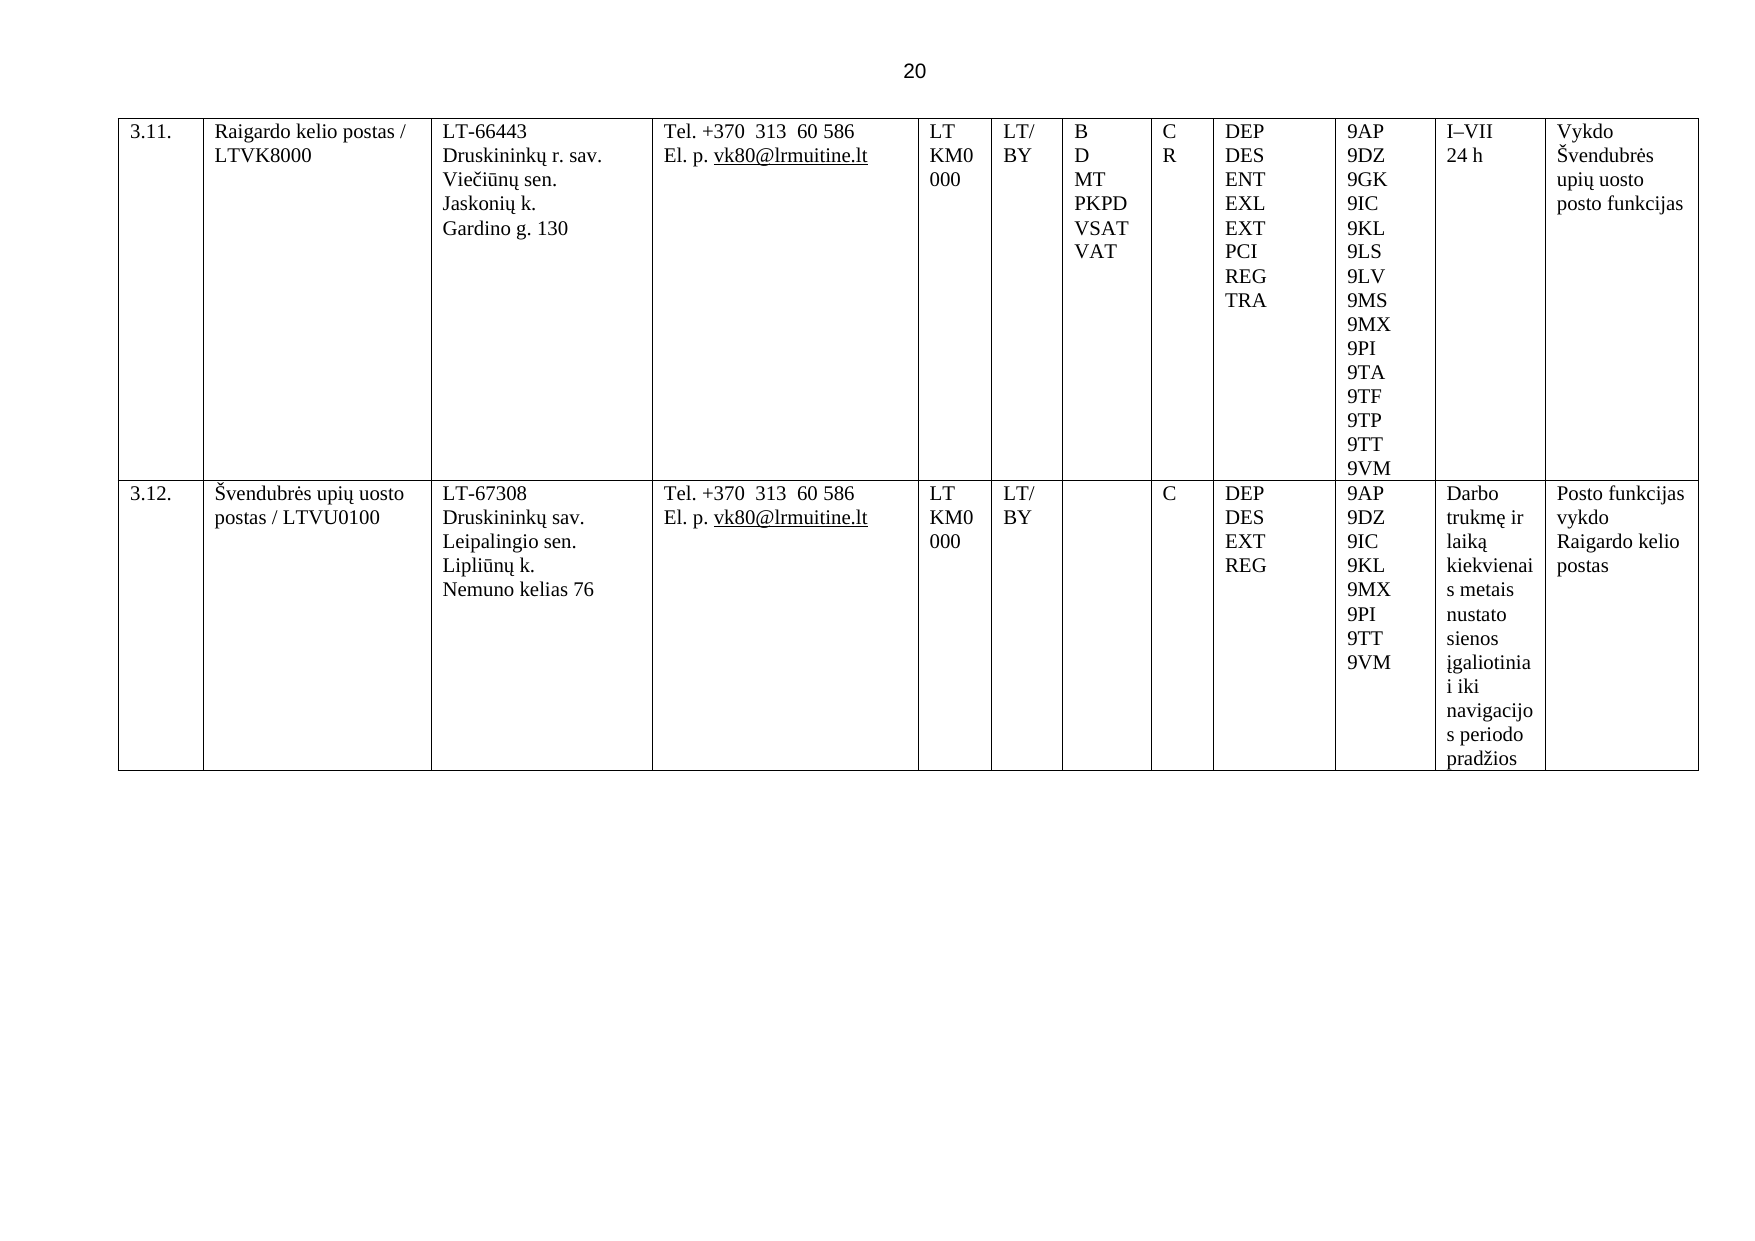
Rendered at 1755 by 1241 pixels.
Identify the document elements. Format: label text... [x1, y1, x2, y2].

table_cell B D MT PKPD VSAT VAT [1063, 119, 1151, 480]
table_cell Posto funkcijas vykdo Raigardo kelio postas [1546, 481, 1698, 770]
table_cell Tel. +370 313 60 586 El. p. vk80@lrmuitine.lt [653, 119, 918, 480]
table_cell 3.12. [119, 481, 203, 770]
table_cell I–VII 24 h [1436, 119, 1545, 480]
table_cell [1063, 481, 1151, 770]
table_cell LT KM0000 [919, 119, 991, 480]
table_cell 3.11. [119, 119, 203, 480]
table_cell LT-67308 Druskininkų sav. Leipalingio sen. Lipliūnų k. Nemuno kelias 76 [432, 481, 652, 770]
table_cell DEP DES EXT REG [1214, 481, 1335, 770]
table_cell C [1152, 481, 1213, 770]
table_cell Švendubrės upių uosto postas / LTVU0100 [204, 481, 431, 770]
table_cell LT/BY [992, 481, 1062, 770]
table_cell Vykdo Švendubrės upių uosto posto funkcijas [1546, 119, 1698, 480]
table_cell Tel. +370 313 60 586 El. p. vk80@lrmuitine.lt [653, 481, 918, 770]
table_cell Darbo trukmę ir laiką kiekvienais metais nustato sienos įgaliotiniai iki navigacijos periodo pradžios [1436, 481, 1545, 770]
table_cell DEP DES ENT EXL EXT PCI REG TRA [1214, 119, 1335, 480]
table_cell 9AP 9DZ 9GK 9IC 9KL 9LS 9LV 9MS 9MX 9PI 9TA 9TF 9TP 9TT 9VM [1336, 119, 1435, 480]
table_cell C R [1152, 119, 1213, 480]
table_cell LT/BY [992, 119, 1062, 480]
table_cell LT KM0000 [919, 481, 991, 770]
table_cell Raigardo kelio postas / LTVK8000 [204, 119, 431, 480]
table_cell LT-66443 Druskininkų r. sav. Viečiūnų sen. Jaskonių k. Gardino g. 130 [432, 119, 652, 480]
table_cell 9AP 9DZ 9IC 9KL 9MX 9PI 9TT 9VM [1336, 481, 1435, 770]
